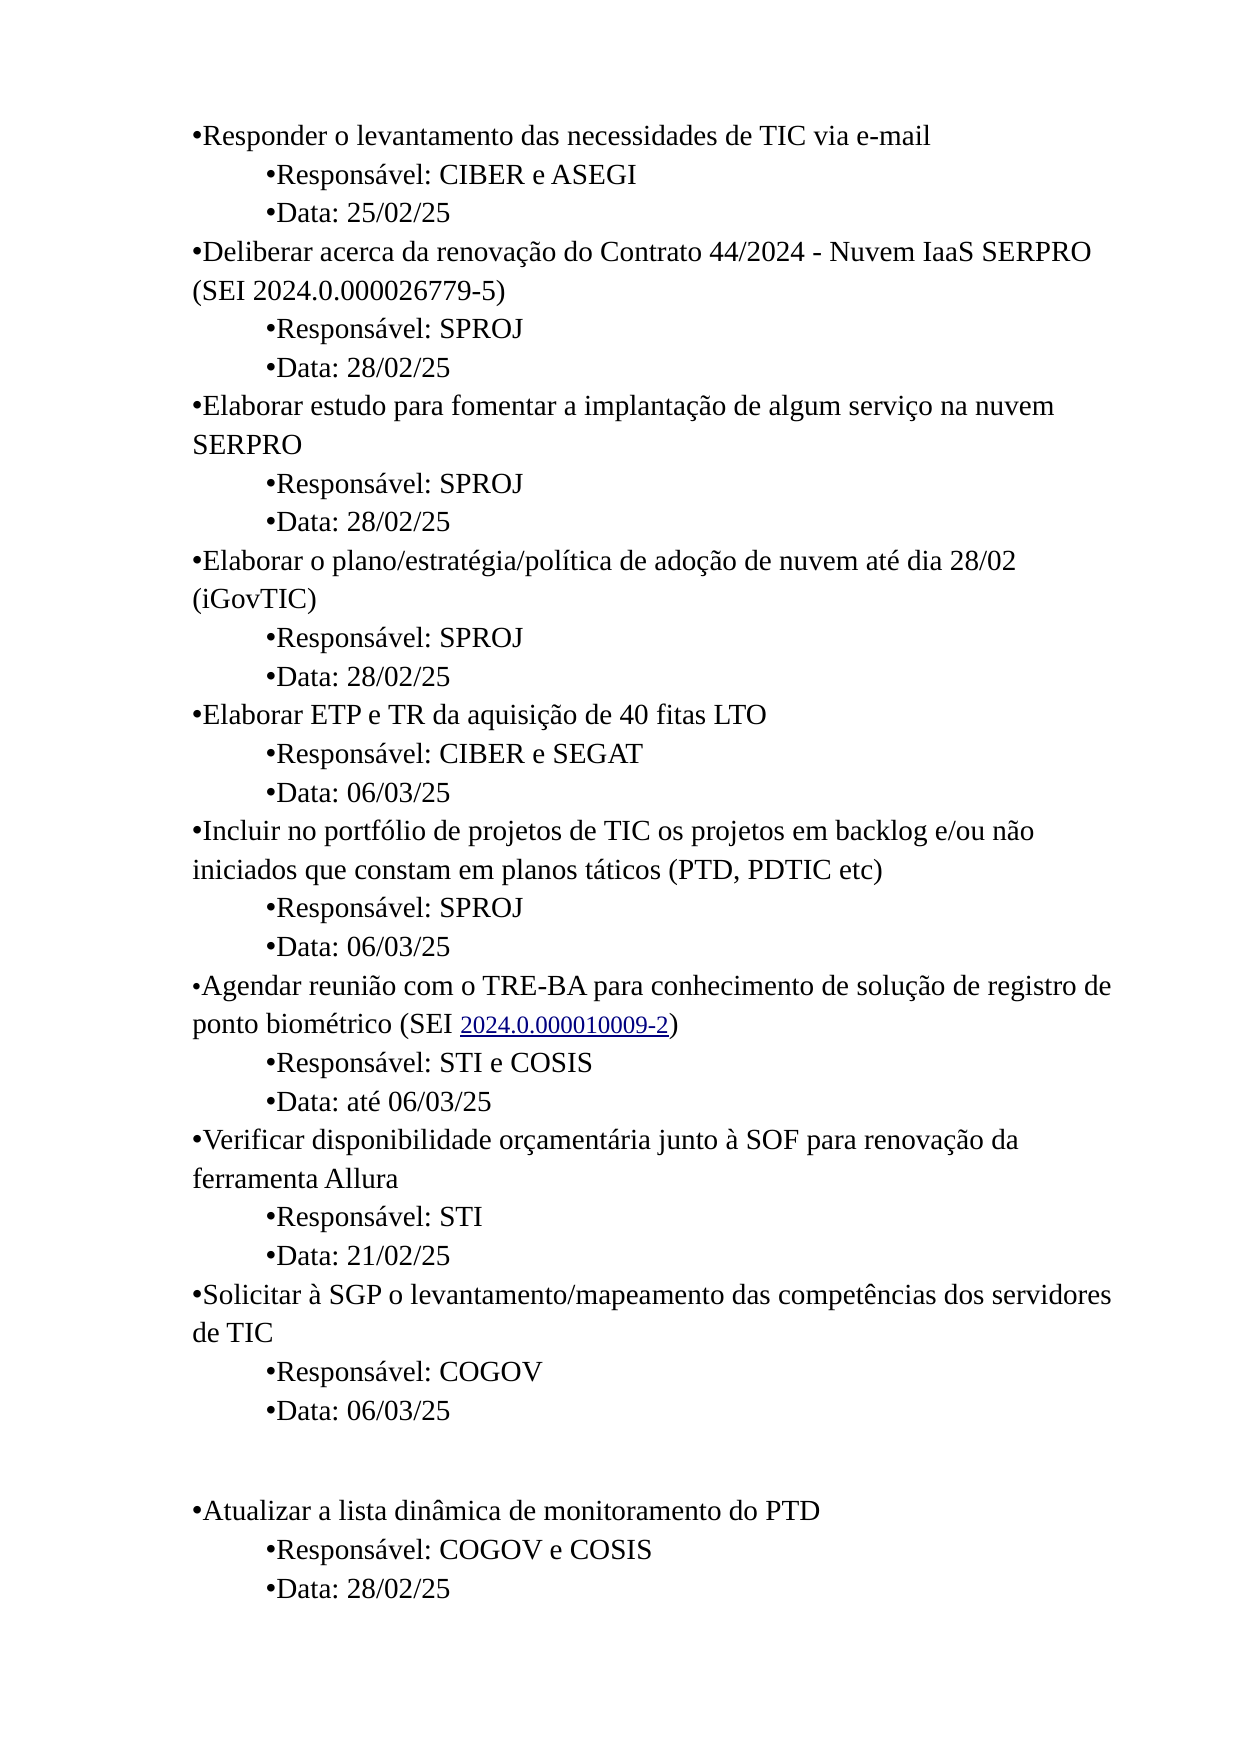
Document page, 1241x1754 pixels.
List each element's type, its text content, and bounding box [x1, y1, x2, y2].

list Data: 25/02/25 [118, 195, 1122, 229]
list Responsável: SPROJ [118, 891, 1122, 924]
list Data: 28/02/25 [118, 659, 1122, 692]
list Agendar reunião com o TRE-BA para conhecimento de solução de registro de ponto biométrico (SEI 2024.0.000010009-2) [118, 968, 1122, 1040]
list Responsável: COGOV [118, 1354, 1122, 1388]
list Responsável: STI [118, 1199, 1122, 1233]
list Responsável: CIBER e SEGAT [118, 736, 1122, 770]
list Elaborar o plano/estratégia/política de adoção de nuvem até dia 28/02 (iGovTIC) [118, 543, 1122, 615]
list Atualizar a lista dinâmica de monitoramento do PTD [118, 1493, 1122, 1527]
list Responder o levantamento das necessidades de TIC via e-mail [118, 118, 1122, 152]
list Responsável: SPROJ [118, 466, 1122, 499]
list Data: 28/02/25 [118, 350, 1122, 383]
list Data: 28/02/25 [118, 1571, 1122, 1604]
list Data: até 06/03/25 [118, 1084, 1122, 1117]
list Responsável: COGOV e COSIS [118, 1532, 1122, 1566]
list Data: 06/03/25 [118, 775, 1122, 808]
list Responsável: STI e COSIS [118, 1045, 1122, 1079]
list Data: 06/03/25 [118, 929, 1122, 963]
list Deliberar acerca da renovação do Contrato 44/2024 - Nuvem IaaS SERPRO (SEI 2024.0.000026779-5) [118, 234, 1122, 306]
list Solicitar à SGP o levantamento/mapeamento das competências dos servidores de TIC [118, 1277, 1122, 1349]
list Elaborar estudo para fomentar a implantação de algum serviço na nuvem SERPRO [118, 388, 1122, 461]
list Incluir no portfólio de projetos de TIC os projetos em backlog e/ou não iniciados que constam em planos táticos (PTD, PDTIC etc) [118, 813, 1122, 886]
list Responsável: SPROJ [118, 311, 1122, 345]
list Data: 06/03/25 [118, 1393, 1122, 1426]
list Data: 28/02/25 [118, 504, 1122, 538]
list Responsável: SPROJ [118, 620, 1122, 654]
list Verificar disponibilidade orçamentária junto à SOF para renovação da ferramenta Allura [118, 1122, 1122, 1194]
list Data: 21/02/25 [118, 1238, 1122, 1272]
list Responsável: CIBER e ASEGI [118, 157, 1122, 190]
list Elaborar ETP e TR da aquisição de 40 fitas LTO [118, 697, 1122, 731]
